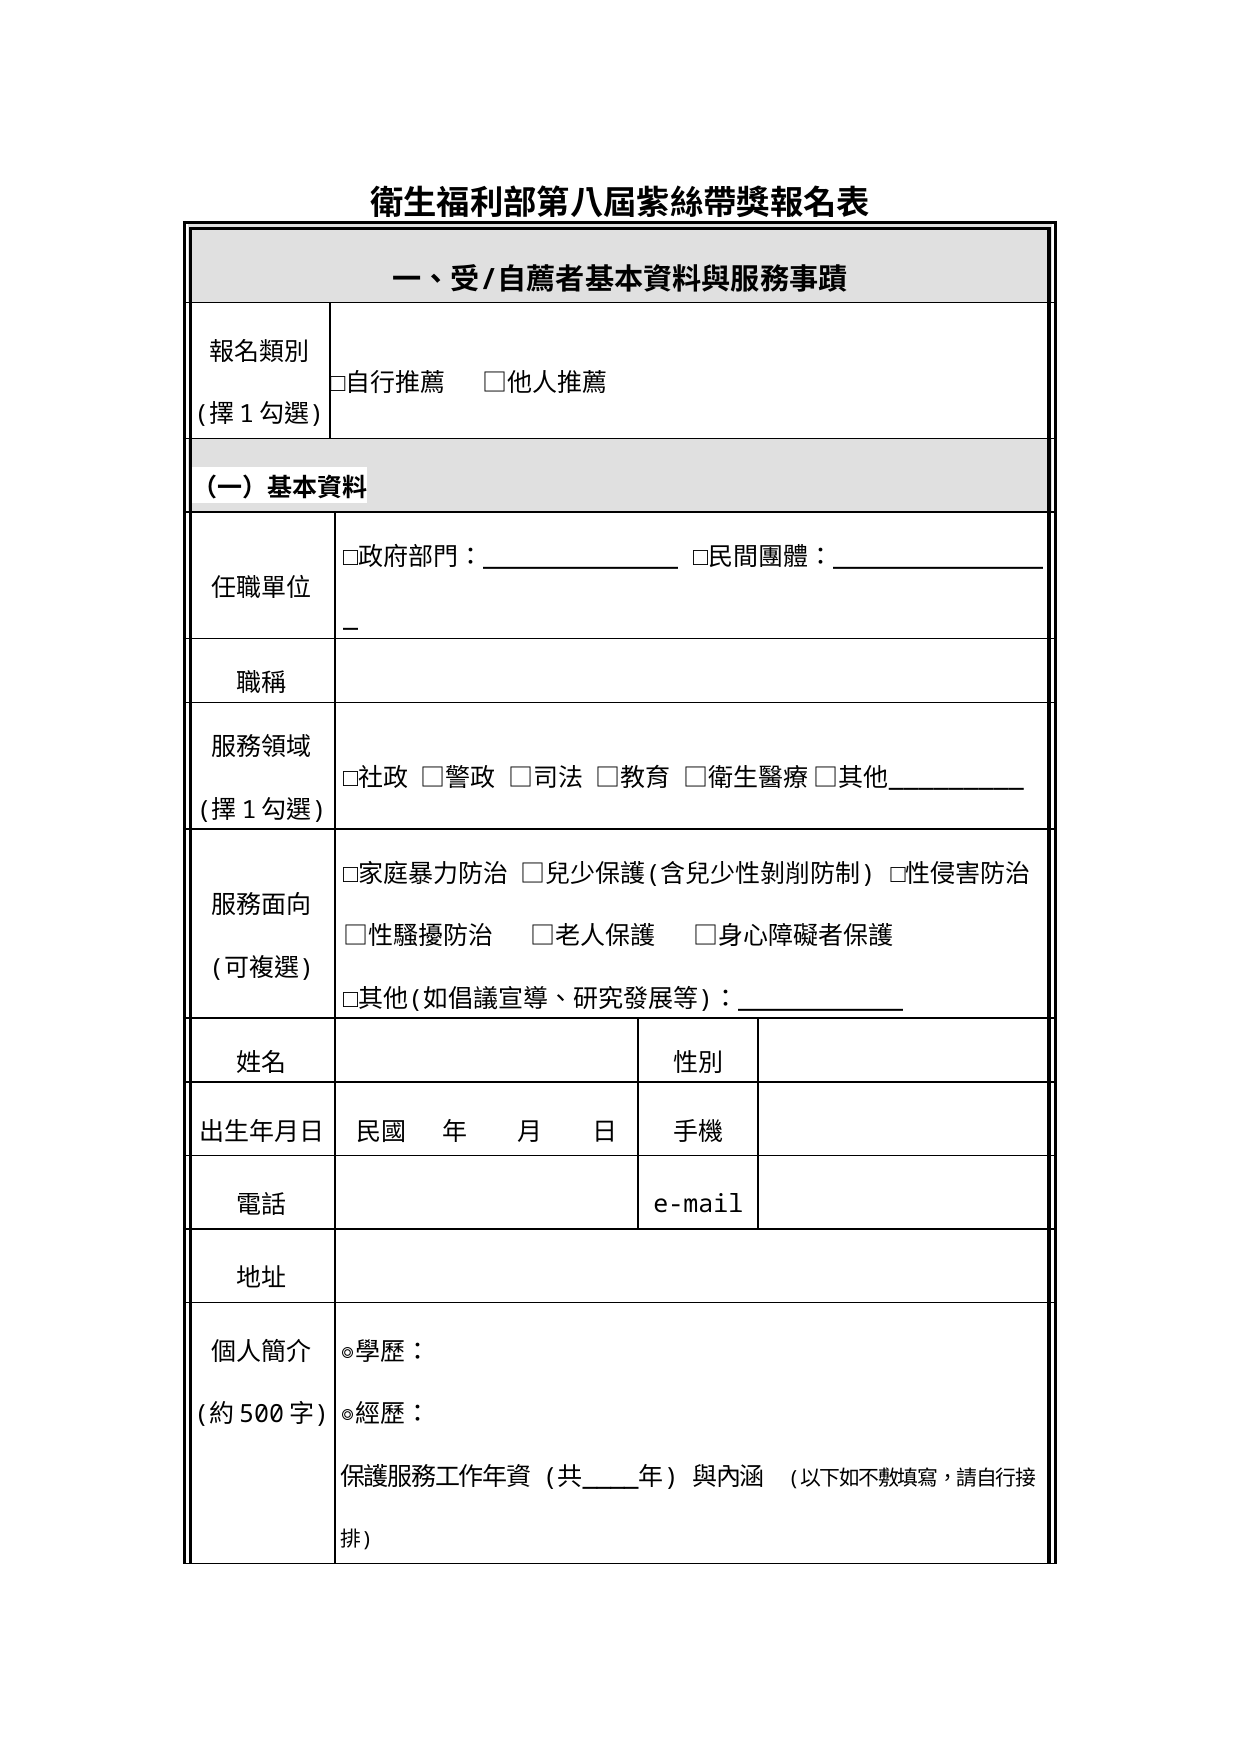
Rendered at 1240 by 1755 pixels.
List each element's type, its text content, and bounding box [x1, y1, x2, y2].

table_cell 報名類別 (擇1勾選) [192, 303, 329, 437]
table_cell ◎學歷： ◎經歷： 保護服務工作年資 (共____年) 與內涵 (以下如不敷填寫，請自行接排) [336, 1303, 1047, 1562]
table_cell 出生年月日 [192, 1083, 334, 1155]
table_cell （一）基本資料 [192, 439, 1047, 511]
table_cell □政府部門：_____________ □民間團體：_______________ [336, 513, 1047, 637]
table_cell 民國 年 月 日‬‬‬‬‬‬‬‬‬‬‬‬‬‬‬ [336, 1083, 637, 1155]
table_cell e-mail [639, 1156, 757, 1228]
table_cell [759, 1019, 1047, 1081]
table_cell ‬‬‬‬‬‬‬‬‬ [759, 1083, 1047, 1155]
table_cell 電話 [192, 1156, 334, 1228]
table_cell □家庭暴力防治 □兒少保護(含兒少性剝削防制) □性侵害防治 □性騷擾防治 □老人保護 □身心障礙者保護‬ □其他(如倡議宣導、研究發展等)：_____‬‬‬‬‬‬‬‬‬__‬‬‬‬‬‬‬‬‬__‬‬‬‬‬‬‬‬‬__ [336, 830, 1047, 1017]
table_cell 姓名 [192, 1019, 334, 1081]
table_cell 手機 [639, 1083, 757, 1155]
table_cell 地址 [192, 1230, 334, 1302]
table_cell 性別 [639, 1019, 757, 1081]
table_cell □社政‬ □警政 □司法 □教育 □衛生醫療‬ □其他_____‬‬‬‬‬‬‬‬‬__‬‬‬‬‬‬‬‬‬__‬‬‬‬‬ [336, 703, 1047, 828]
text 衛生福利部第八屆紫絲帶獎報名表 [187, 158, 1052, 221]
table_cell 服務面向 (可複選) [192, 830, 334, 1017]
table_cell [336, 1230, 1047, 1302]
table_cell □自行推薦 □他人推薦 [331, 303, 1047, 437]
table_header 一、受/自薦者基本資料與服務事蹟 [188, 224, 1052, 302]
table_cell 職稱 [192, 639, 334, 702]
table_cell 服務領域 (擇1勾選) [192, 703, 334, 828]
table_cell 任職單位 [192, 513, 334, 637]
table_cell [336, 1156, 637, 1228]
table_cell [759, 1156, 1047, 1228]
table_cell 個人簡介 (約500字)‬‬ [192, 1303, 334, 1562]
table_cell [336, 1019, 637, 1081]
table_cell [336, 639, 1047, 702]
